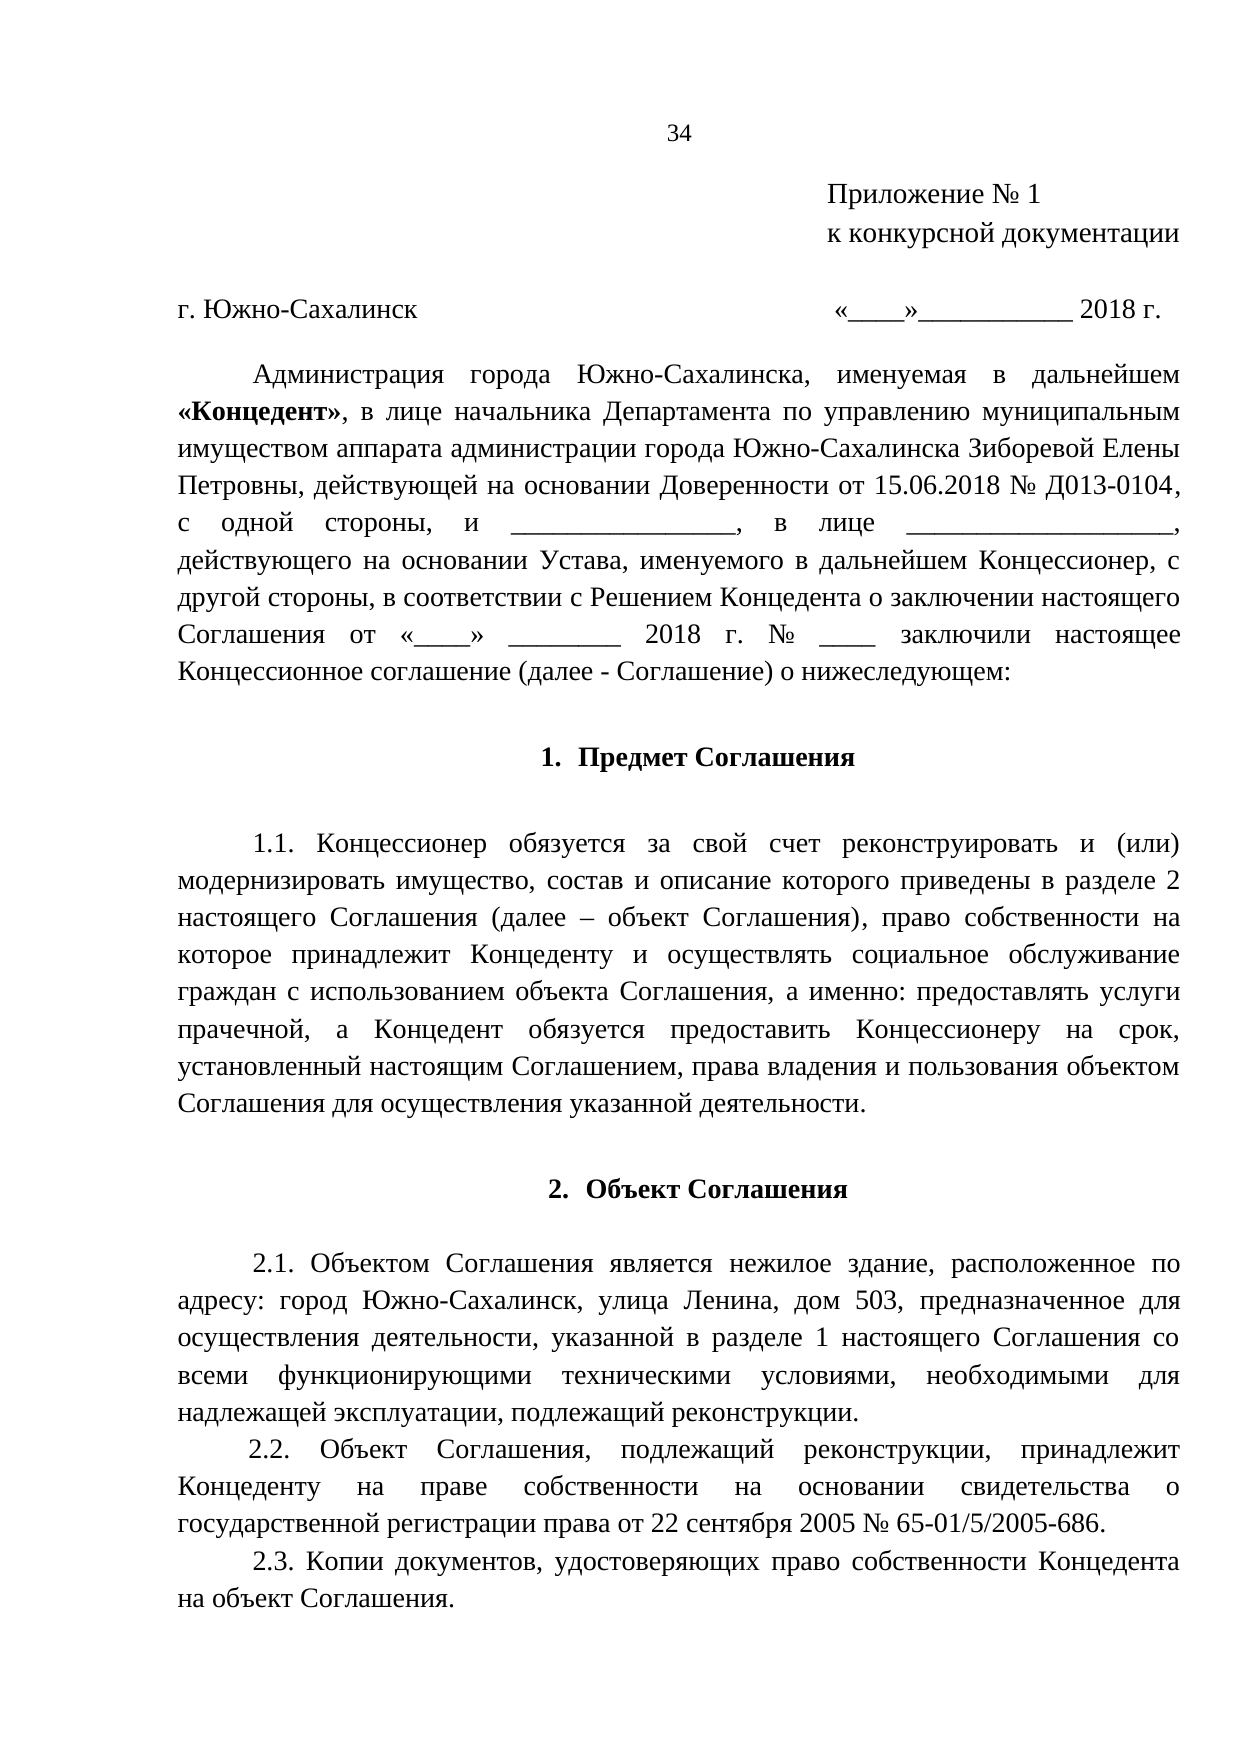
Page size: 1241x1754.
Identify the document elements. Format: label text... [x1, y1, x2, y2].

list Предмет Соглашения [215, 740, 1181, 772]
text г. Южно-Сахалинск «____»___________ 2018 г. [177, 292, 1181, 324]
text Администрация города Южно-Сахалинска, именуемая в дальнейшем «Концедент», в лице начальника Департамента по управлению муниципальным имуществом аппарата администрации города Южно-Сахалинска Зиборевой Елены Петровны, действующей на основании Доверенности от 15.06.2018 № Д013-0104, с одной стороны, и ________________, в лице ___________________, действующего на основании Устава, именуемого в дальнейшем Концессионер, с другой стороны, в соответствии с Решением Концедента о заключении настоящего Соглашения от «____» ________ 2018 г. № ____ заключили настоящее Концессионное соглашение (далее - Соглашение) о нижеследующем: [177, 357, 1181, 687]
text 2.3. Копии документов, удостоверяющих право собственности Концедента на объект Соглашения. [177, 1544, 1181, 1613]
text 1.1. Концессионер обязуется за свой счет реконструировать и (или) модернизировать имущество, состав и описание которого приведены в разделе 2 настоящего Соглашения (далее – объект Соглашения), право собственности на которое принадлежит Концеденту и осуществлять социальное обслуживание граждан с использованием объекта Соглашения, а именно: предоставлять услуги прачечной, а Концедент обязуется предоставить Концессионеру на срок, установленный настоящим Соглашением, права владения и пользования объектом Соглашения для осуществления указанной деятельности. [177, 826, 1181, 1118]
text 2.2. Объект Соглашения, подлежащий реконструкции, принадлежит Концеденту на праве собственности на основании свидетельства о государственной регистрации права от 22 сентября 2005 № 65-01/5/2005-686. [177, 1432, 1181, 1539]
text 2.1. Объектом Соглашения является нежилое здание, расположенное по адресу: город Южно-Сахалинск, улица Ленина, дом 503, предназначенное для осуществления деятельности, указанной в разделе 1 настоящего Соглашения со всеми функционирующими техническими условиями, необходимыми для надлежащей эксплуатации, подлежащий реконструкции. [177, 1246, 1181, 1427]
text к конкурсной документации [827, 215, 1181, 248]
list Объект Соглашения [215, 1172, 1181, 1204]
text Приложение № 1 [827, 176, 1181, 210]
